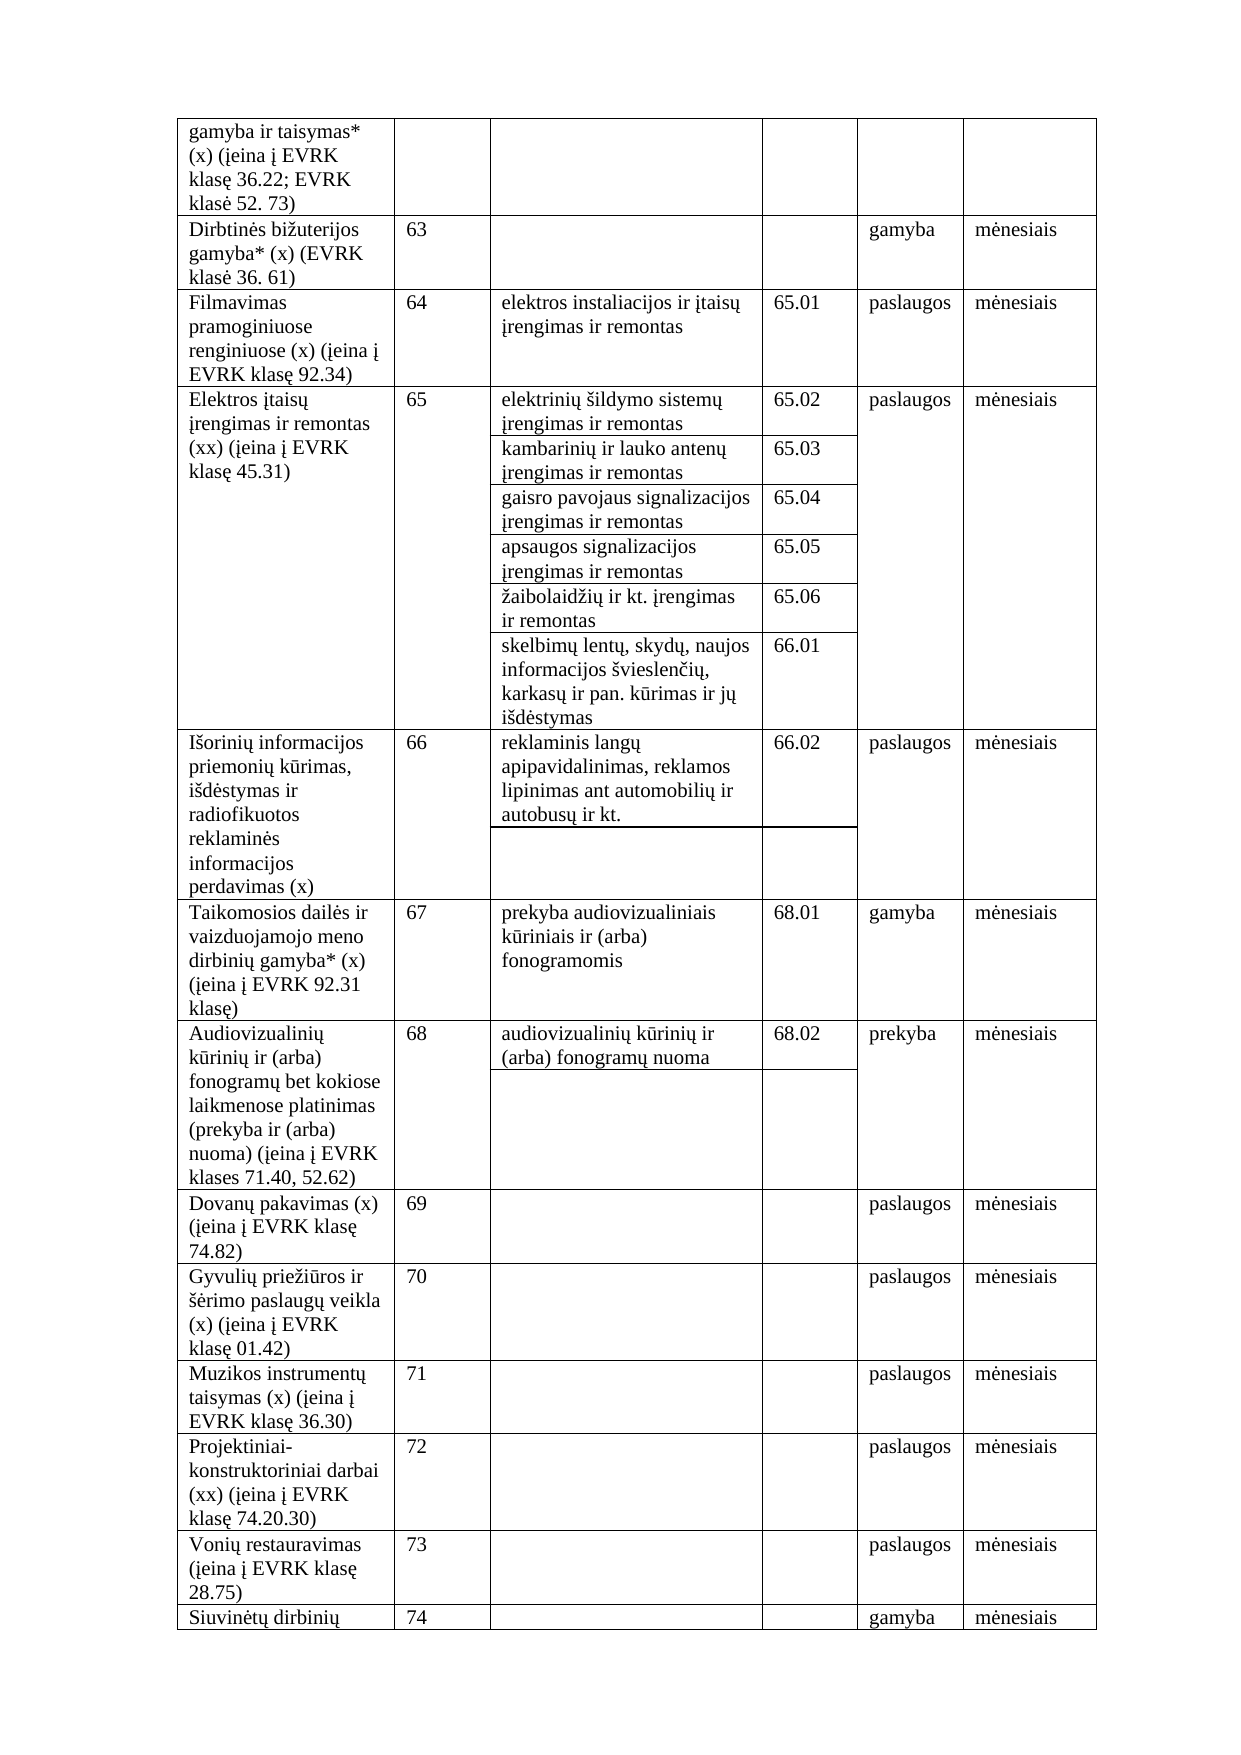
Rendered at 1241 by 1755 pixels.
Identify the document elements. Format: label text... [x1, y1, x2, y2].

table_cell Dovanų pakavimas (x) (įeina į EVRK klasę 74.82) [178, 1190, 394, 1263]
table_cell elektrinių šildymo sistemų įrengimas ir remontas [491, 387, 762, 435]
table_cell mėnesiais [964, 1434, 1096, 1530]
table_cell 72 [395, 1434, 490, 1530]
table_cell [858, 119, 963, 215]
table_cell Audiovizualinių kūrinių ir (arba) fonogramų bet kokiose laikmenose platinimas (prekyba ir (arba) nuoma) (įeina į EVRK klases 71.40, 52.62) [178, 1021, 394, 1189]
table_cell [964, 119, 1096, 215]
table_cell prekyba audiovizualiniais kūriniais ir (arba) fonogramomis [491, 900, 762, 1020]
table_cell gamyba [858, 216, 963, 289]
table_cell gamyba [858, 900, 963, 1020]
table_cell Muzikos instrumentų taisymas (x) (įeina į EVRK klasę 36.30) [178, 1361, 394, 1433]
table_cell paslaugos [858, 730, 963, 898]
table_cell [763, 1605, 857, 1629]
table_cell mėnesiais [964, 1021, 1096, 1189]
table_cell 63 [395, 216, 490, 289]
table_cell žaibolaidžių ir kt. įrengimas ir remontas [491, 584, 762, 632]
table_cell 66.01 [763, 633, 857, 729]
table_cell kambarinių ir lauko antenų įrengimas ir remontas [491, 436, 762, 484]
table_cell mėnesiais [964, 730, 1096, 898]
table_cell mėnesiais [964, 387, 1096, 729]
table_cell 65.05 [763, 535, 857, 583]
table_cell [763, 1434, 857, 1530]
table_cell 67 [395, 900, 490, 1020]
table_cell paslaugos [858, 387, 963, 729]
table_cell 69 [395, 1190, 490, 1263]
table_cell 70 [395, 1264, 490, 1360]
table_cell mėnesiais [964, 900, 1096, 1020]
table_cell mėnesiais [964, 290, 1096, 386]
table_cell gamyba ir taisymas* (x) (įeina į EVRK klasę 36.22; EVRK klasė 52. 73) [178, 119, 394, 215]
table_cell [395, 119, 490, 215]
table_cell 65.06 [763, 584, 857, 632]
table_cell apsaugos signalizacijos įrengimas ir remontas [491, 535, 762, 583]
table_cell [491, 1190, 762, 1263]
table_cell gaisro pavojaus signalizacijos įrengimas ir remontas [491, 485, 762, 533]
table_cell mėnesiais [964, 1531, 1096, 1604]
table_cell Projektiniai-konstruktoriniai darbai (xx) (įeina į EVRK klasę 74.20.30) [178, 1434, 394, 1530]
table_cell Gyvulių priežiūros ir šėrimo paslaugų veikla (x) (įeina į EVRK klasę 01.42) [178, 1264, 394, 1360]
table_cell mėnesiais [964, 216, 1096, 289]
table_cell 65.02 [763, 387, 857, 435]
table_cell 65 [395, 387, 490, 729]
table_cell [763, 1531, 857, 1604]
table_cell 66 [395, 730, 490, 898]
table_cell 64 [395, 290, 490, 386]
table_cell [763, 119, 857, 215]
table_cell elektros instaliacijos ir įtaisų įrengimas ir remontas [491, 290, 762, 386]
table_cell [491, 119, 762, 215]
table_cell [763, 216, 857, 289]
table_cell [763, 828, 857, 898]
table_cell [491, 1361, 762, 1433]
table_cell gamyba [858, 1605, 963, 1629]
table_cell 74 [395, 1605, 490, 1629]
table_cell mėnesiais [964, 1190, 1096, 1263]
table_cell paslaugos [858, 290, 963, 386]
table_cell 68.01 [763, 900, 857, 1020]
table_cell [491, 1531, 762, 1604]
table_cell [763, 1190, 857, 1263]
table_cell Taikomosios dailės ir vaizduojamojo meno dirbinių gamyba* (x) (įeina į EVRK 92.31 klasę) [178, 900, 394, 1020]
table_cell 73 [395, 1531, 490, 1604]
table_cell audiovizualinių kūrinių ir (arba) fonogramų nuoma [491, 1021, 762, 1069]
table_cell Filmavimas pramoginiuose renginiuose (x) (įeina į EVRK klasę 92.34) [178, 290, 394, 386]
table_cell Dirbtinės bižuterijos gamyba* (x) (EVRK klasė 36. 61) [178, 216, 394, 289]
table_cell prekyba [858, 1021, 963, 1189]
table_cell paslaugos [858, 1190, 963, 1263]
table_cell [491, 216, 762, 289]
table_cell mėnesiais [964, 1264, 1096, 1360]
table_cell Elektros įtaisų įrengimas ir remontas (xx) (įeina į EVRK klasę 45.31) [178, 387, 394, 729]
table_cell paslaugos [858, 1361, 963, 1433]
table_cell [763, 1264, 857, 1360]
table_cell [763, 1361, 857, 1433]
table_cell 65.03 [763, 436, 857, 484]
table_cell [491, 1605, 762, 1629]
table_cell skelbimų lentų, skydų, naujos informacijos švieslenčių, karkasų ir pan. kūrimas ir jų išdėstymas [491, 633, 762, 729]
table_cell 65.01 [763, 290, 857, 386]
table_cell 68 [395, 1021, 490, 1189]
table_cell paslaugos [858, 1434, 963, 1530]
table_cell [491, 1070, 762, 1189]
table_cell Vonių restauravimas (įeina į EVRK klasę 28.75) [178, 1531, 394, 1604]
table_cell [491, 1434, 762, 1530]
table_cell paslaugos [858, 1264, 963, 1360]
table_cell mėnesiais [964, 1605, 1096, 1629]
table_cell [491, 828, 762, 898]
table_cell 65.04 [763, 485, 857, 533]
table_cell 68.02 [763, 1021, 857, 1069]
table_cell 66.02 [763, 730, 857, 826]
table_cell Išorinių informacijos priemonių kūrimas, išdėstymas ir radiofikuotos reklaminės informacijos perdavimas (x) [178, 730, 394, 898]
table_cell [491, 1264, 762, 1360]
table_cell Siuvinėtų dirbinių [178, 1605, 394, 1629]
table_cell mėnesiais [964, 1361, 1096, 1433]
table_cell [763, 1070, 857, 1189]
table_cell paslaugos [858, 1531, 963, 1604]
table_cell 71 [395, 1361, 490, 1433]
table_cell reklaminis langų apipavidalinimas, reklamos lipinimas ant automobilių ir autobusų ir kt. [491, 730, 762, 826]
